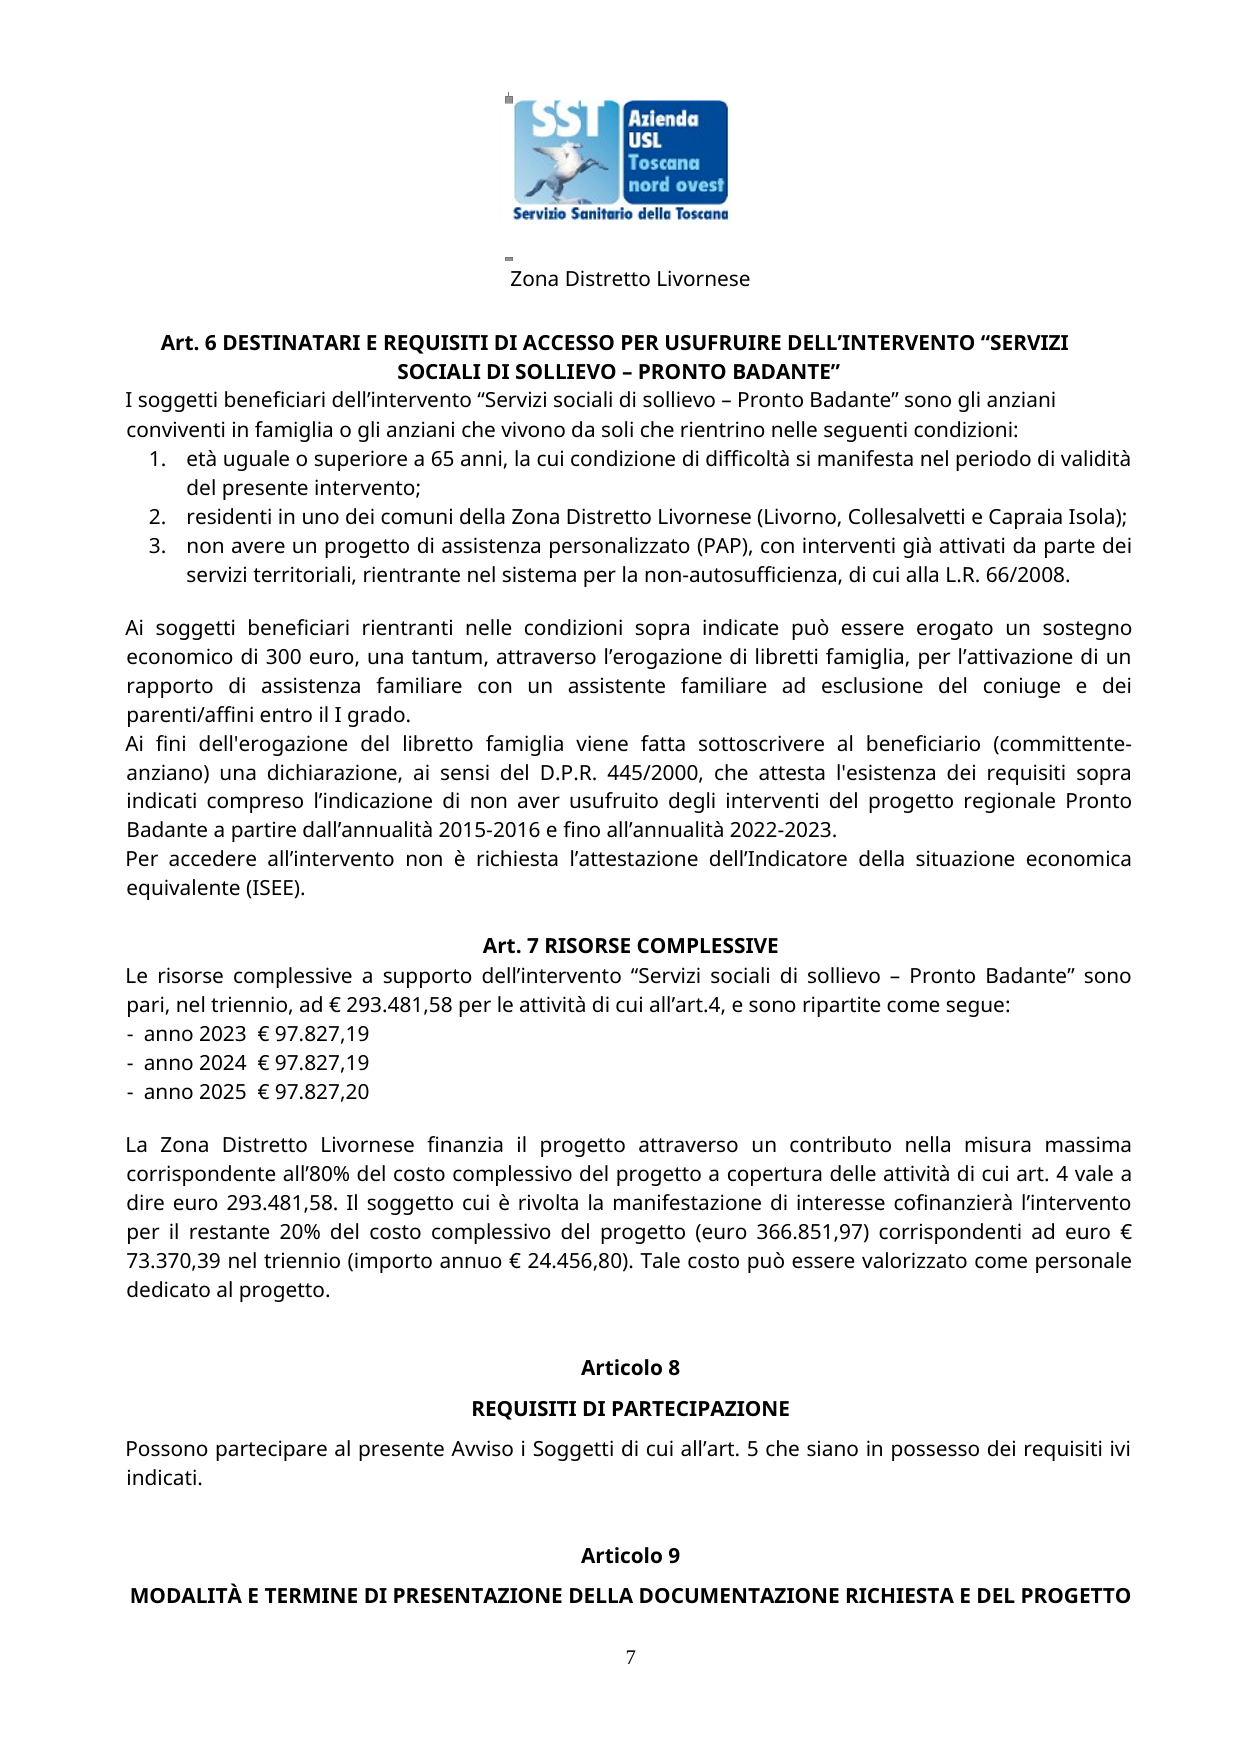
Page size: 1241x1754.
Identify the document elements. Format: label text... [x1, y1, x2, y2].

text Possono partecipare al presente Avviso i Soggetti di cui all’art. 5 che siano in possesso dei requisiti ivi indicati. [125, 1434, 1134, 1492]
picture [596, 92, 715, 240]
text Ai soggetti beneficiari rientranti nelle condizioni sopra indicate può essere erogato un sostegno economico di 300 euro, una tantum, attraverso l’erogazione di libretti famiglia, per l’attivazione di un rapporto di assistenza familiare con un assistente familiare ad esclusione del coniuge e dei parenti/affini entro il I grado. [125, 613, 1134, 728]
text Le risorse complessive a supporto dell’intervento “Servizi sociali di sollievo – Pronto Badante” sono pari, nel triennio, ad € 293.481,58 per le attività di cui all’art.4, e sono ripartite come segue: [125, 962, 1134, 1019]
text Articolo 9 [128, 1541, 1133, 1570]
subtitle Art. 6 DESTINATARI E REQUISITI DI ACCESSO PER USUFRUIRE DELL’INTERVENTO “SERVIZI SOCIALI DI SOLLIEVO – PRONTO BADANTE” [161, 328, 1136, 385]
text La Zona Distretto Livornese finanzia il progetto attraverso un contributo nella misura massima corrispondente all’80% del costo complessivo del progetto a copertura delle attività di cui art. 4 vale a dire euro 293.481,58. Il soggetto cui è rivolta la manifestazione di interesse cofinanzierà l’intervento per il restante 20% del costo complessivo del progetto (euro 366.851,97) corrispondenti ad euro € 73.370,39 nel triennio (importo annuo € 24.456,80). Tale costo può essere valorizzato come personale dedicato al progetto. [125, 1131, 1134, 1304]
list non avere un progetto di assistenza personalizzato (PAP), con interventi già attivati da parte dei servizi territoriali, rientrante nel sistema per la non-autosufficienza, di cui alla L.R. 66/2008. [149, 531, 1134, 588]
text I soggetti beneficiari dell’intervento “Servizi sociali di sollievo – Pronto Badante” sono gli anziani conviventi in famiglia o gli anziani che vivono da soli che rientrino nelle seguenti condizioni: [125, 386, 1136, 443]
list anno 2024 € 97.827,19 [127, 1048, 1134, 1077]
list anno 2025 € 97.827,20 [127, 1077, 1134, 1106]
text Ai fini dell'erogazione del libretto famiglia viene fatta sottoscrivere al beneficiario (committente-anziano) una dichiarazione, ai sensi del D.P.R. 445/2000, che attesta l'esistenza dei requisiti sopra indicati compreso l’indicazione di non aver usufruito degli interventi del progetto regionale Pronto Badante a partire dall’annualità 2015-2016 e fino all’annualità 2022-2023. [125, 729, 1134, 844]
list età uguale o superiore a 65 anni, la cui condizione di difficoltà si manifesta nel periodo di validità del presente intervento; [149, 444, 1134, 501]
text Art. 7 RISORSE COMPLESSIVE [128, 931, 1133, 960]
list residenti in uno dei comuni della Zona Distretto Livornese (Livorno, Collesalvetti e Capraia Isola); [149, 502, 1134, 530]
list anno 2023 € 97.827,19 [127, 1019, 1134, 1048]
text MODALITÀ E TERMINE DI PRESENTAZIONE DELLA DOCUMENTAZIONE RICHIESTA E DEL PROGETTO [128, 1582, 1133, 1610]
text Articolo 8 [128, 1353, 1133, 1382]
text Per accedere all’intervento non è richiesta l’attestazione dell’Indicatore della situazione economica equivalente (ISEE). [125, 844, 1134, 902]
text REQUISITI DI PARTECIPAZIONE [128, 1394, 1133, 1422]
